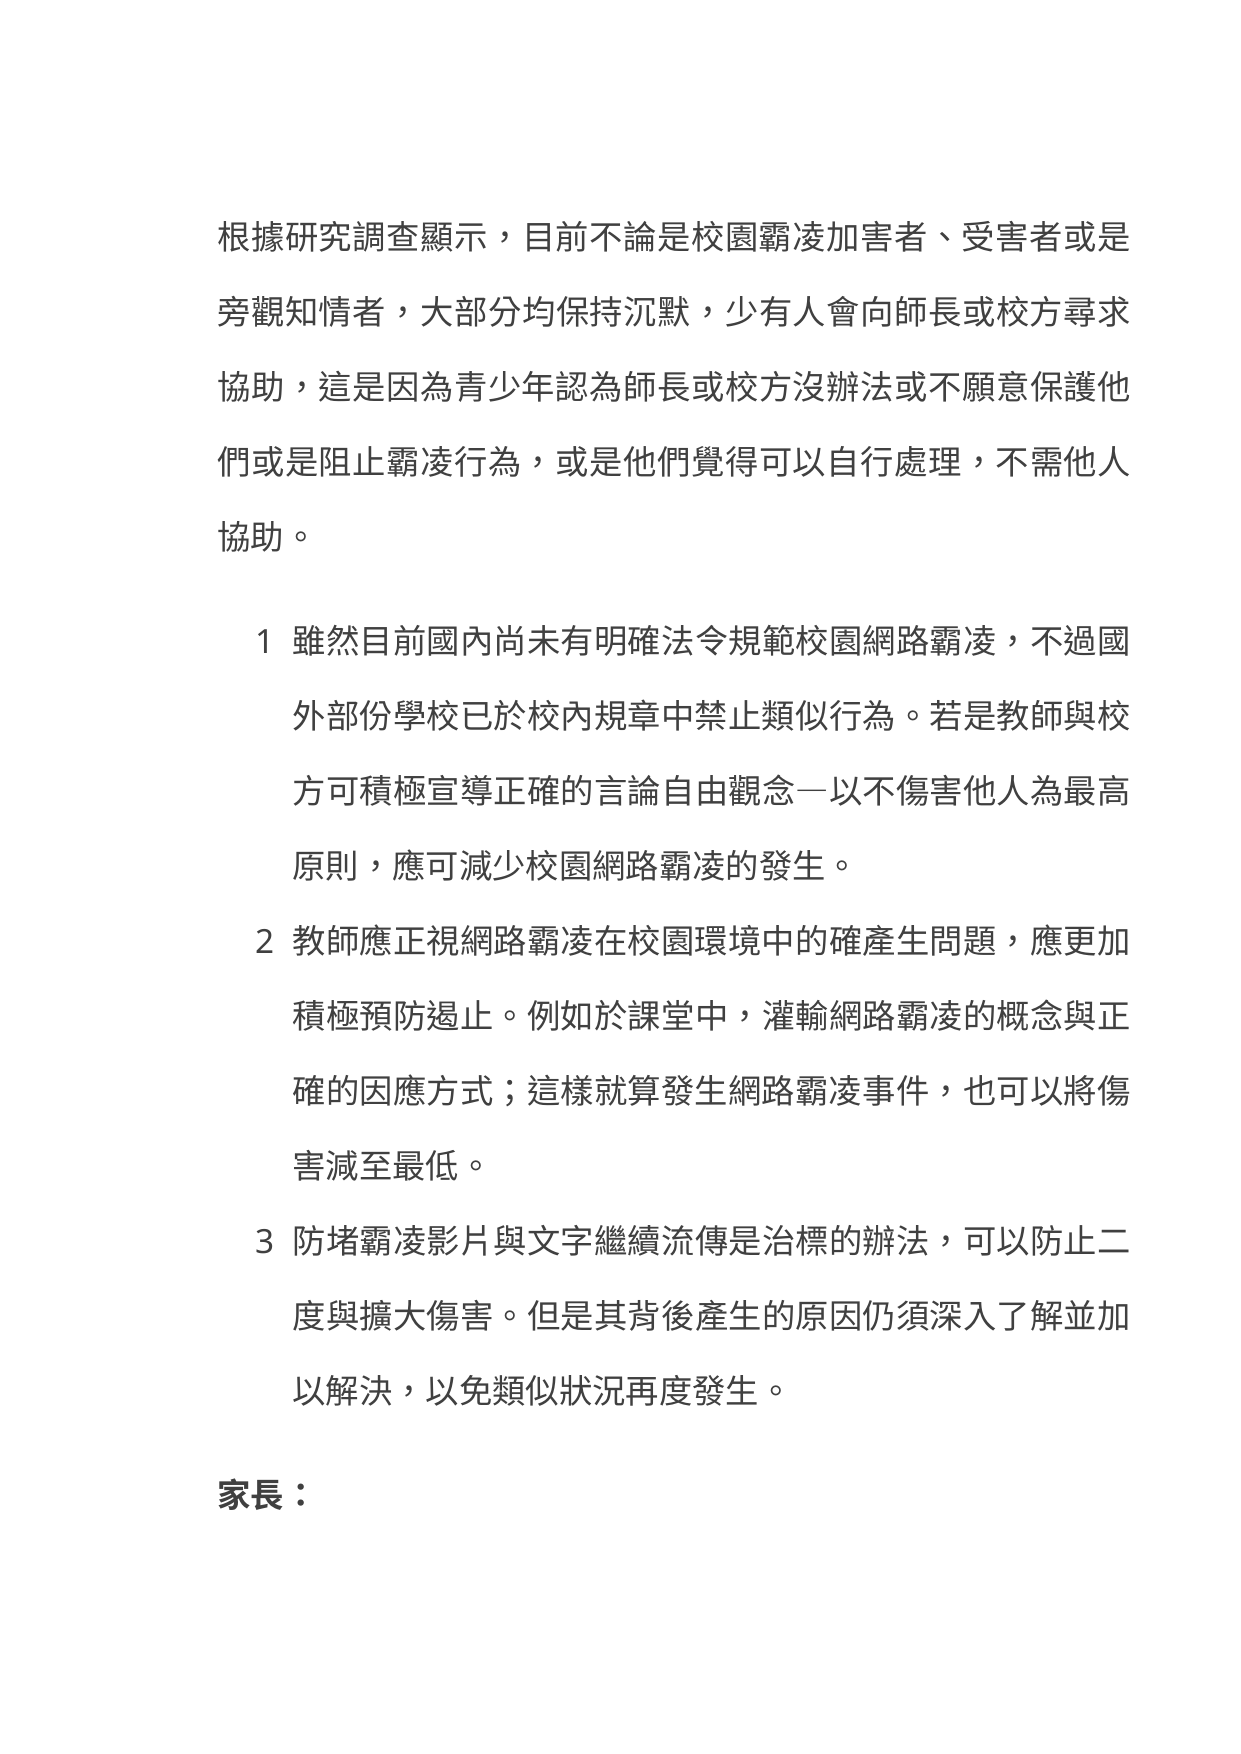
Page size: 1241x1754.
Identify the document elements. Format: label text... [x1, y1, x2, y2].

table_cell [184, 165, 213, 1564]
table_cell 根據研究調查顯示，目前不論是校園霸凌加害者、受害者或是旁觀知情者，大部分均保持沉默，少有人會向師長或校方尋求協助，這是因為青少年認為師長或校方沒辦法或不願意保護他們或是阻止霸凌行為，或是他們覺得可以自行處理，不需他人協助。 雖然目前國內尚未有明確法令規範校園網路霸凌，不過國外部份學校已於校內規章中禁止類似行為。若是教師與校方可積極宣導正確的言論自由觀念—以不傷害他人為最高原則，應可減少校園網路霸凌的發生。 教師應正視網路霸凌在校園環境中的確產生問題，應更加積極預防遏止。例如於課堂中，灌輸網路霸凌的概念與正確的因應方式；這樣就算發生網路霸凌事件，也可以將傷害減至最低。 防堵霸凌影片與文字繼續流傳是治標的辦法，可以防止二度與擴大傷害。但是其背後產生的原因仍須深入了解並加以解決，以免類似狀況再度發生。 家長： [214, 165, 1136, 1564]
